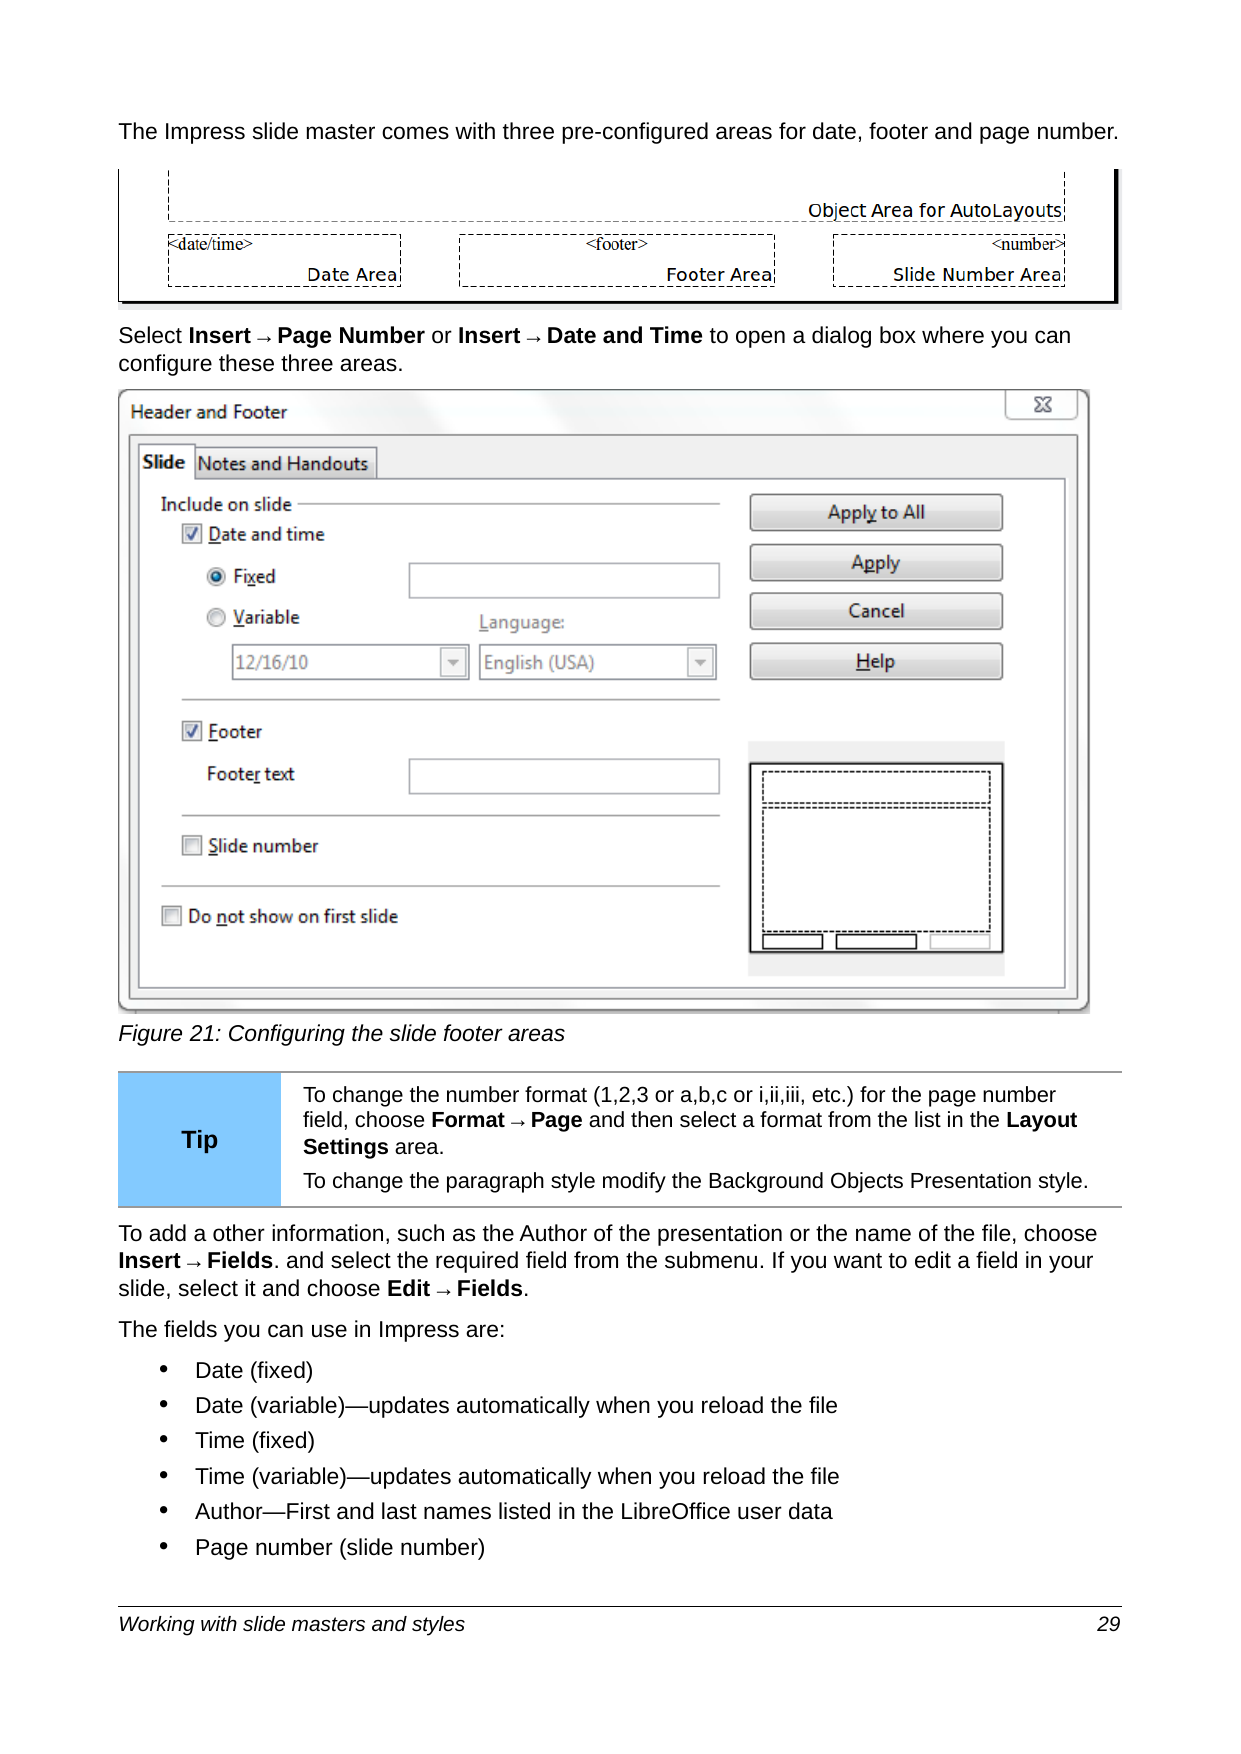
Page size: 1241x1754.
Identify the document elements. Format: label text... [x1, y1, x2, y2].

list Author—First and last names listed in the LibreOffice user data [156, 1496, 1122, 1526]
list Time (fixed) [156, 1426, 1122, 1455]
list Page number (slide number) [156, 1532, 1122, 1561]
list Date (variable)—updates automatically when you reload the file [156, 1390, 1122, 1419]
text The fields you can use in Impress are: [118, 1316, 1122, 1342]
text Figure 21: Configuring the slide footer areas [118, 1019, 1122, 1046]
picture [118, 169, 1123, 310]
picture [118, 389, 1091, 1014]
table_header Tip [118, 1073, 281, 1206]
text The Impress slide master comes with three pre-configured areas for date, footer and page number. [118, 118, 1122, 144]
list Date (fixed) [156, 1355, 1122, 1384]
text Select Insert → Page Number or Insert → Date and Time to open a dialog box where you can configure these three areas. [118, 322, 1122, 377]
table_header To change the number format (1,2,3 or a,b,c or i,ii,iii, etc.) for the page number field, choose Format → Page and then select a format from the list in the Layout Settings area. To change the paragraph style modify the Background Objects Presentation style. [281, 1073, 1122, 1206]
list Time (variable)—updates automatically when you reload the file [156, 1461, 1122, 1490]
text To add a other information, such as the Author of the presentation or the name of the file, choose Insert → Fields. and select the required field from the submenu. If you want to edit a field in your slide, select it and choose Edit → Fields. [118, 1220, 1122, 1303]
